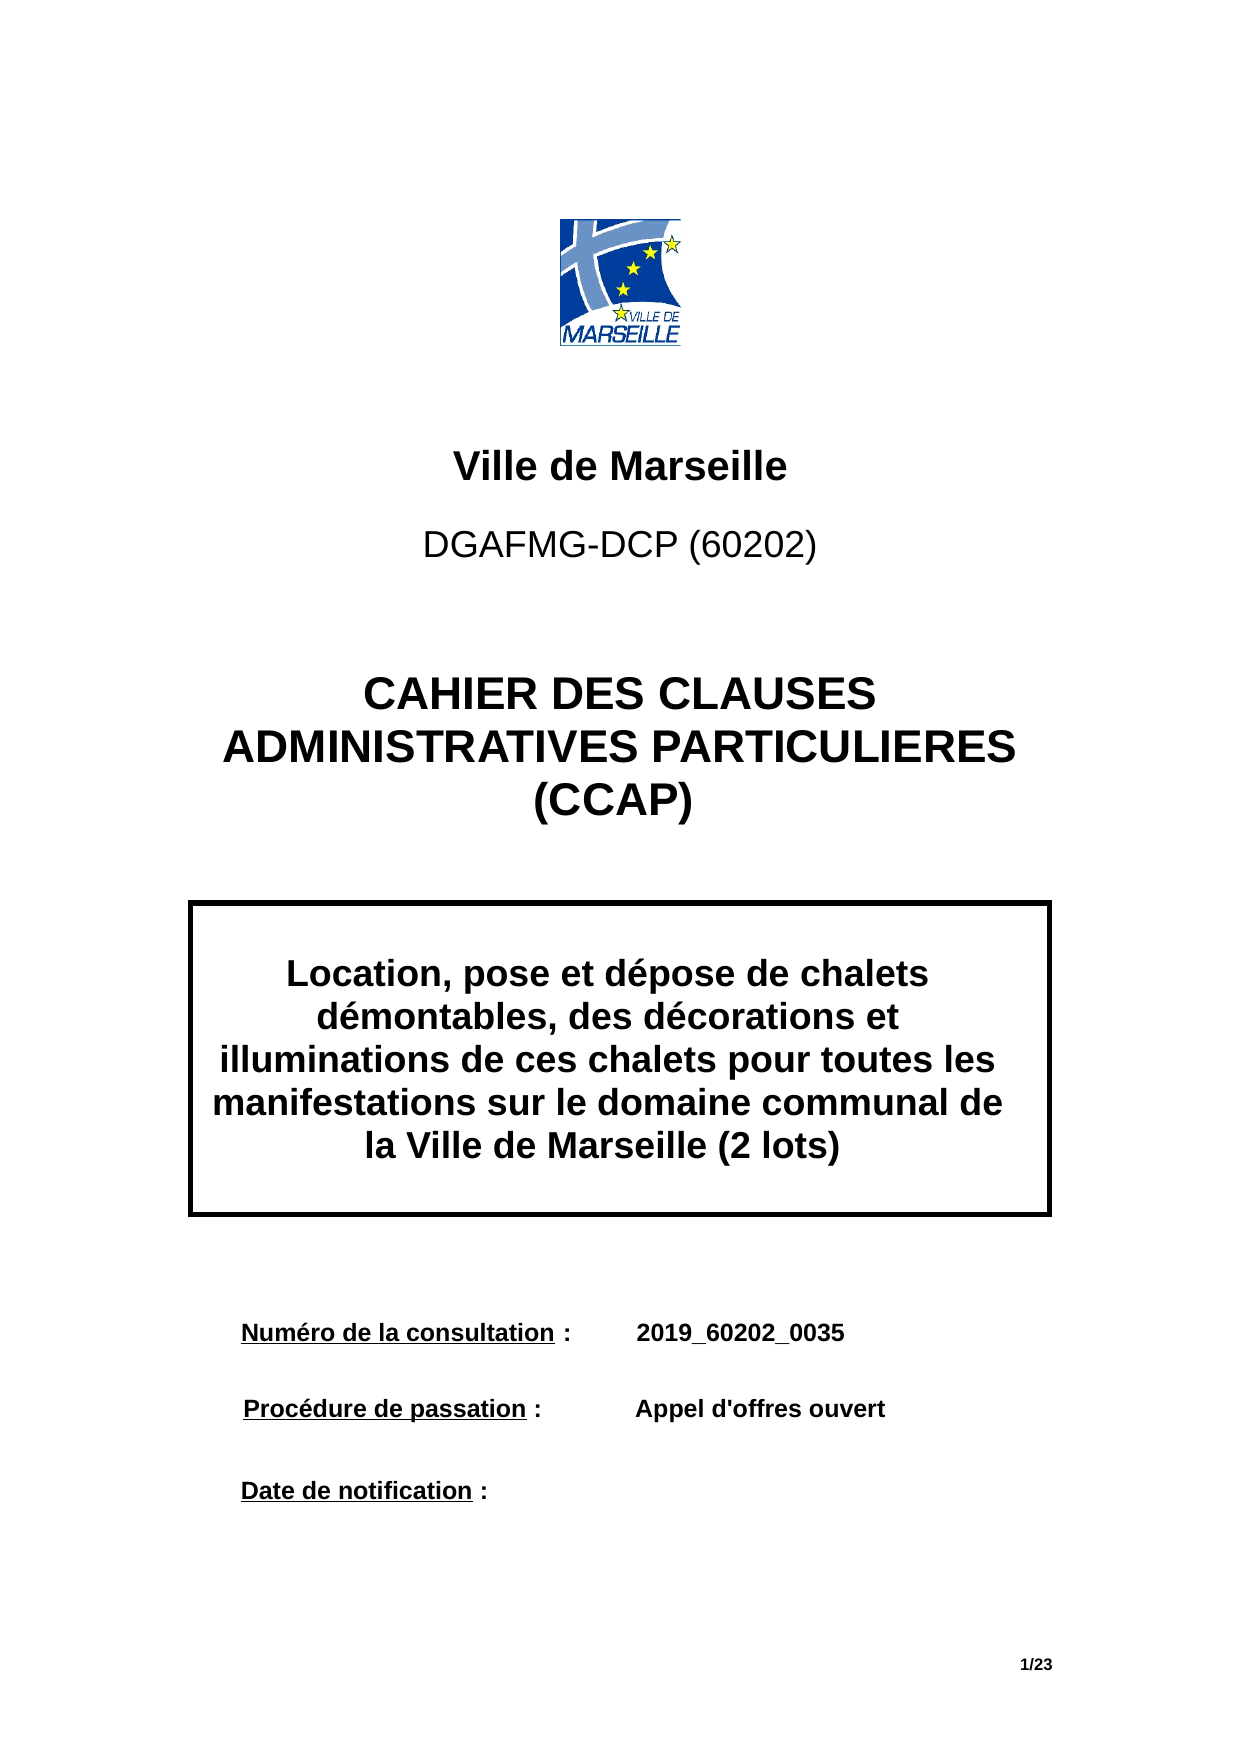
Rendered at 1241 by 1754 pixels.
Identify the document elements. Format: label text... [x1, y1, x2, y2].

text DGAFMG-DCP (60202) [188, 523, 1052, 566]
text Procédure de passation : Appel d'offres ouvert [243, 1394, 1052, 1423]
text CAHIER DES CLAUSES ADMINISTRATIVES PARTICULIERES (CCAP) [188, 667, 1052, 825]
text Date de notification : [241, 1476, 1052, 1504]
text Numéro de la consultation : 2019_60202_0035 [241, 1318, 1052, 1346]
text Ville de Marseille [188, 441, 1052, 489]
text Location, pose et dépose de chalets démontables, des décorations et illuminations de ces chalets pour toutes les manifestations sur le domaine communal de la Ville de Marseille (2 lots) [193, 943, 1047, 1166]
